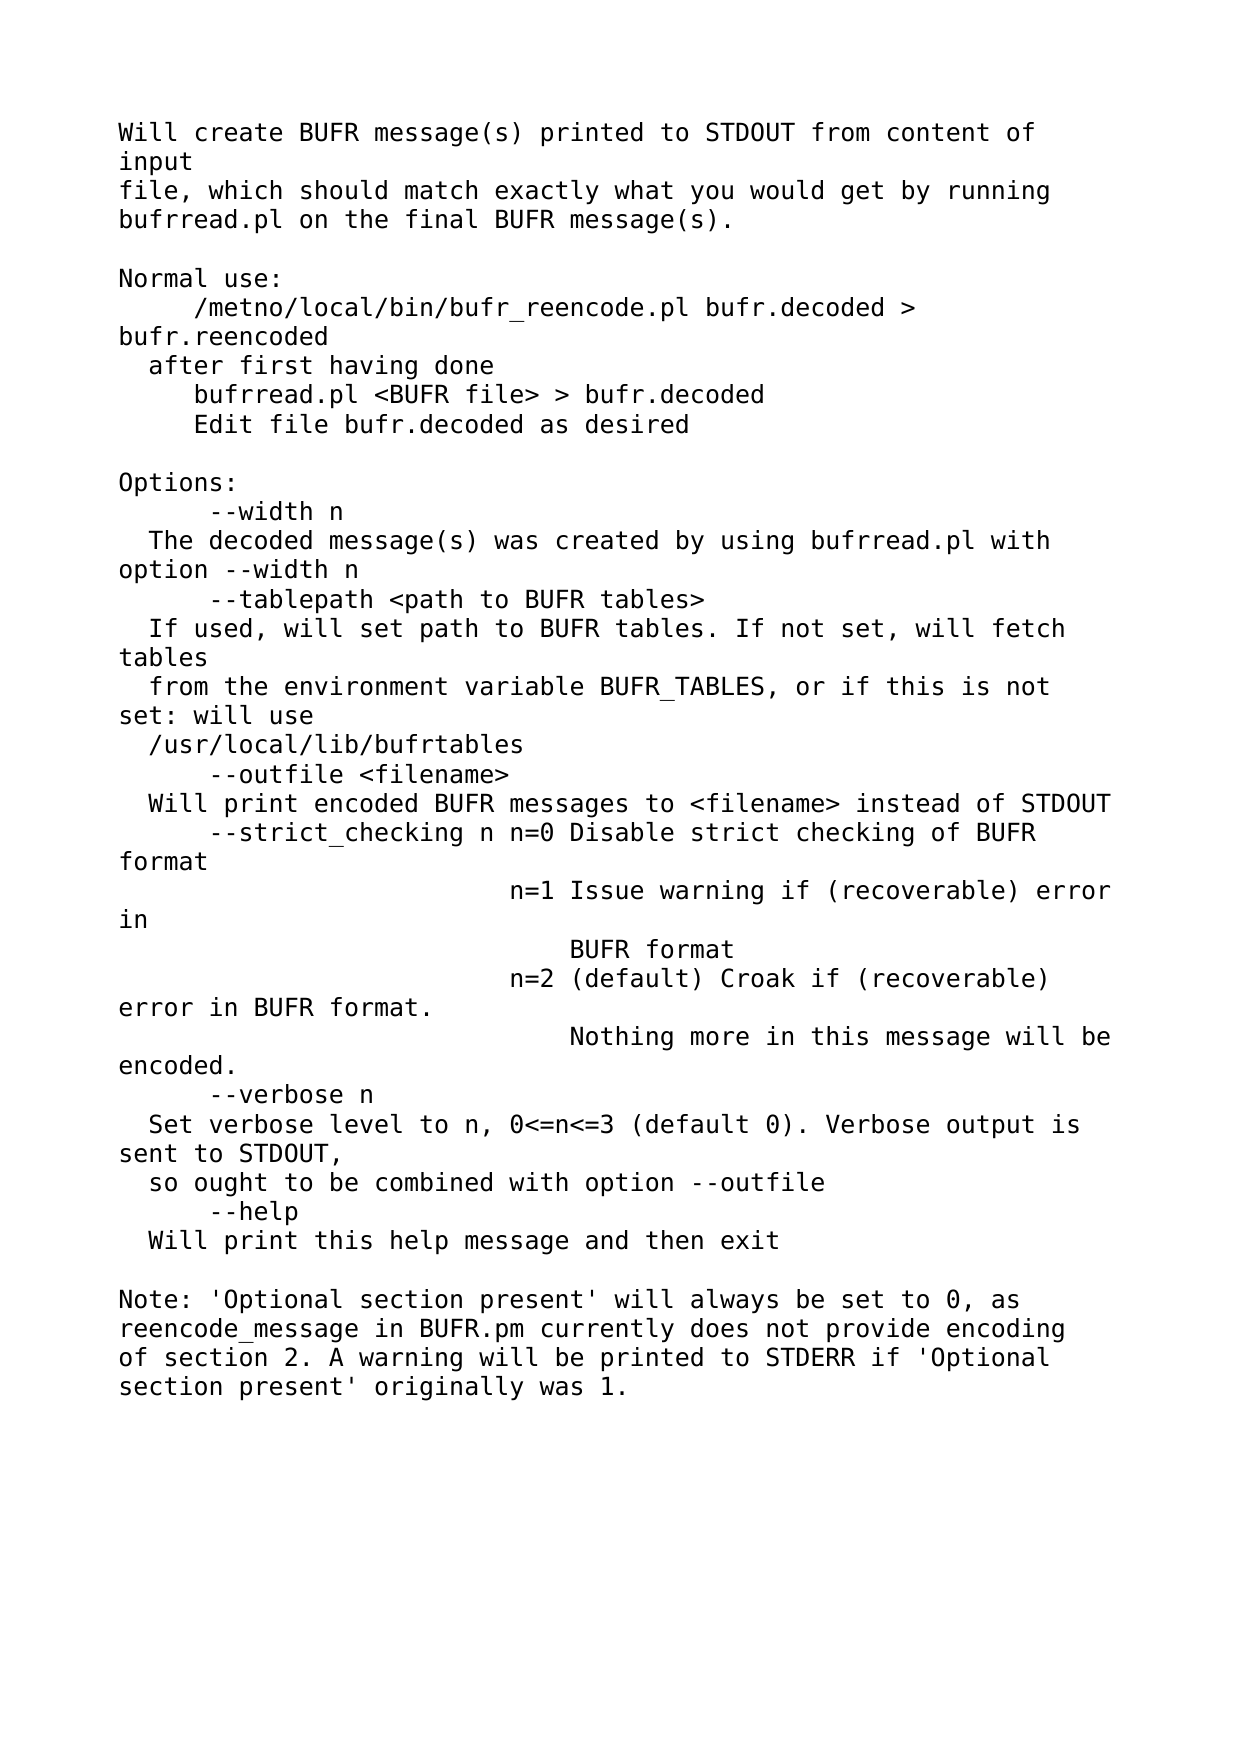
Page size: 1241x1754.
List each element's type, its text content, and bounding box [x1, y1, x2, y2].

text Will create BUFR message(s) printed to STDOUT from content of input file, which should match exactly what you would get by running bufrread.pl on the final BUFR message(s). Normal use: /metno/local/bin/bufr_reencode.pl bufr.decoded > bufr.reencoded after first having done bufrread.pl <BUFR file> > bufr.decoded Edit file bufr.decoded as desired Options: --width n The decoded message(s) was created by using bufrread.pl with option --width n --tablepath <path to BUFR tables> If used, will set path to BUFR tables. If not set, will fetch tables from the environment variable BUFR_TABLES, or if this is not set: will use /usr/local/lib/bufrtables --outfile <filename> Will print encoded BUFR messages to <filename> instead of STDOUT --strict_checking n n=0 Disable strict checking of BUFR format n=1 Issue warning if (recoverable) error in BUFR format n=2 (default) Croak if (recoverable) error in BUFR format. Nothing more in this message will be encoded. --verbose n Set verbose level to n, 0<=n<=3 (default 0). Verbose output is sent to STDOUT, so ought to be combined with option --outfile --help Will print this help message and then exit Note: 'Optional section present' will always be set to 0, as reencode_message in BUFR.pm currently does not provide encoding of section 2. A warning will be printed to STDERR if 'Optional section present' originally was 1. [118, 118, 1122, 1401]
